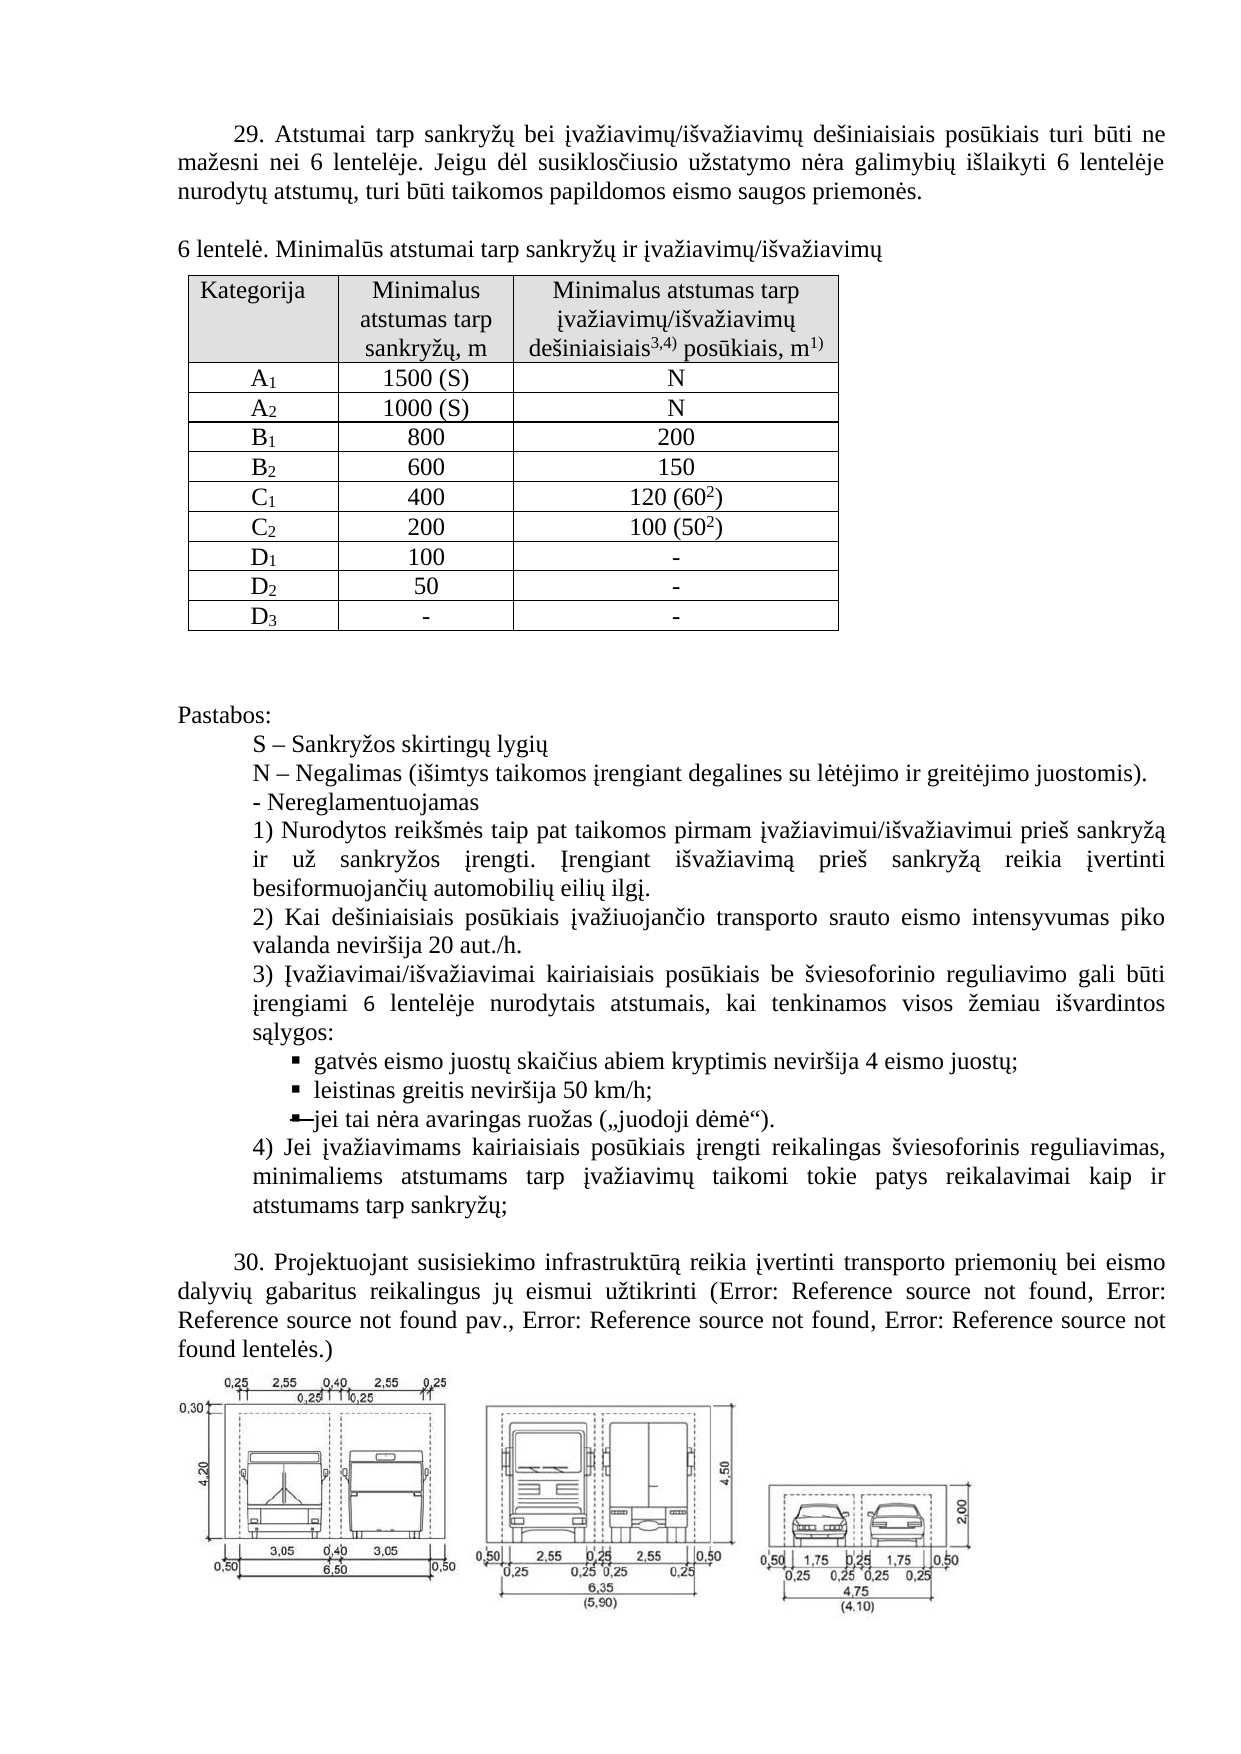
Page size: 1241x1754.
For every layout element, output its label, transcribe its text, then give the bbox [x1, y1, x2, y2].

text gatvės eismo juostų skaičius abiem kryptimis neviršija 4 eismo juostų; [290, 1046, 1166, 1075]
text Pastabos: [177, 700, 1166, 729]
table_cell 1500 (S) [339, 363, 513, 392]
text 30. Projektuojant susisiekimo infrastruktūrą reikia įvertinti transporto priemonių bei eismo dalyvių gabaritus reikalingus jų eismui užtikrinti (2, 3 pav., 7, 8 lentelės.) [177, 1247, 1166, 1362]
text 6 lentelė. Minimalūs atstumai tarp sankryžų ir įvažiavimų/išvažiavimų [177, 234, 1166, 262]
table_cell 600 [339, 452, 513, 481]
table_cell 1000 (S) [339, 393, 513, 421]
table_cell 120 (602) [514, 482, 838, 511]
table_cell C1 [189, 482, 338, 511]
text 29. Atstumai tarp sankryžų bei įvažiavimų/išvažiavimų dešiniaisiais posūkiais turi būti ne mažesni nei 6 lentelėje. Jeigu dėl susiklosčiusio užstatymo nėra galimybių išlaikyti 6 lentelėje nurodytų atstumų, turi būti taikomos papildomos eismo saugos priemonės. [177, 119, 1166, 205]
table_cell 200 [514, 423, 838, 451]
table_cell - [514, 571, 838, 600]
table_cell - [514, 601, 838, 630]
table_cell - [514, 542, 838, 570]
table_cell D3 [189, 601, 338, 630]
text leistinas greitis neviršija 50 km/h; [290, 1075, 1166, 1104]
table_cell 800 [339, 423, 513, 451]
text - Nereglamentuojamas [177, 787, 1166, 815]
table_cell A1 [189, 363, 338, 392]
text 4) Jei įvažiavimams kairiaisiais posūkiais įrengti reikalingas šviesoforinis reguliavimas, minimaliems atstumams tarp įvažiavimų taikomi tokie patys reikalavimai kaip ir atstumams tarp sankryžų; [252, 1132, 1166, 1219]
text S – Sankryžos skirtingų lygių [177, 729, 1166, 758]
table_header Minimalus atstumas tarp sankryžų, m [339, 276, 513, 362]
text 3) Įvažiavimai/išvažiavimai kairiaisiais posūkiais be šviesoforinio reguliavimo gali būti įrengiami 6 lentelėje nurodytais atstumais, kai tenkinamos visos žemiau išvardintos sąlygos: [252, 959, 1166, 1046]
table_cell A2 [189, 393, 338, 421]
table_cell N [514, 363, 838, 392]
table_cell 50 [339, 571, 513, 600]
text jei tai nėra avaringas ruožas („juodoji dėmė“). [290, 1104, 1166, 1132]
table_header Minimalus atstumas tarp įvažiavimų/išvažiavimų dešiniaisiais3,4) posūkiais, m1) [514, 276, 838, 362]
table_cell D1 [189, 542, 338, 570]
text 1) Nurodytos reikšmės taip pat taikomos pirmam įvažiavimui/išvažiavimui prieš sankryžą ir už sankryžos įrengti. Įrengiant išvažiavimą prieš sankryžą reikia įvertinti besiformuojančių automobilių eilių ilgį. [252, 815, 1166, 902]
table_cell 200 [339, 512, 513, 541]
table_cell D2 [189, 571, 338, 600]
table_cell 100 (502) [514, 512, 838, 541]
table_cell 100 [339, 542, 513, 570]
table_cell B1 [189, 423, 338, 451]
text N – Negalimas (išimtys taikomos įrengiant degalines su lėtėjimo ir greitėjimo juostomis). [177, 758, 1166, 787]
table_cell - [339, 601, 513, 630]
table_cell 150 [514, 452, 838, 481]
table_cell N [514, 393, 838, 421]
table_cell C2 [189, 512, 338, 541]
text 2) Kai dešiniaisiais posūkiais įvažiuojančio transporto srauto eismo intensyvumas piko valanda neviršija 20 aut./h. [252, 902, 1166, 959]
table_cell 400 [339, 482, 513, 511]
table_cell B2 [189, 452, 338, 481]
table_header Kategorija [189, 276, 338, 362]
